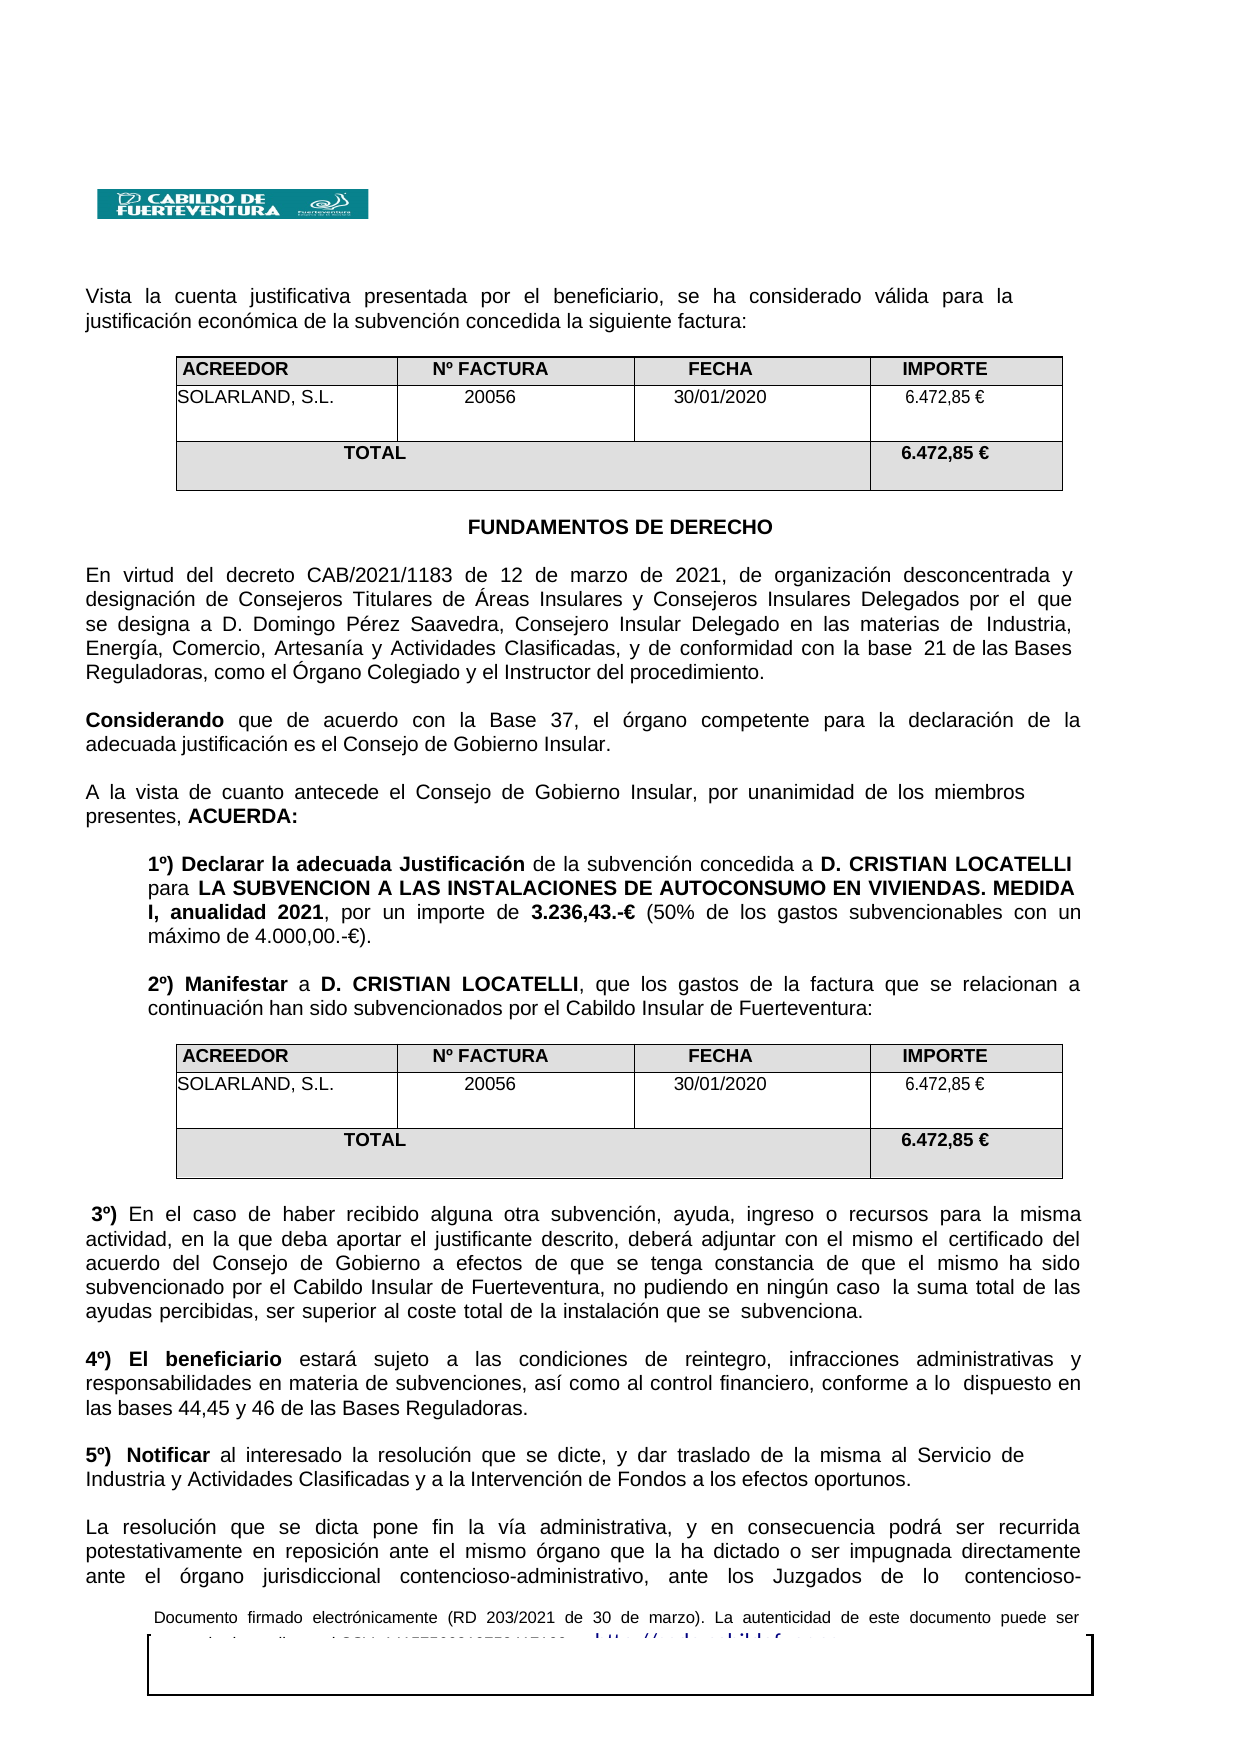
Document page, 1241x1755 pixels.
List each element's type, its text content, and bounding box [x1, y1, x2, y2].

table_header FECHA [635, 358, 870, 385]
table_cell 30/01/2020 [635, 386, 870, 441]
text A la vista de cuanto antecede el Consejo de Gobierno Insular, por unanimidad de los miembros presentes, ACUERDA: [85, 779, 1093, 828]
table_cell 30/01/2020 [635, 1073, 870, 1128]
table_header FECHA [635, 1045, 870, 1072]
text Vista la cuenta justificativa presentada por el beneficiario, se ha considerado válida para la justificación económica de la subvención concedida la siguiente factura: [85, 284, 1093, 332]
text La resolución que se dicta pone fin la vía administrativa, y en consecuencia podrá ser recurrida potestativamente en reposición ante el mismo órgano que la ha dictado o ser impugnada directamente ante el órgano jurisdiccional contencioso-administrativo, ante los Juzgados de lo contencioso- [85, 1515, 1081, 1588]
table_header Nº FACTURA [398, 1045, 634, 1072]
table_cell 6.472,85 € [871, 386, 1062, 441]
table_cell 6.472,85 € [871, 1073, 1062, 1128]
table_cell 6.472,85 € [871, 1129, 1062, 1177]
table_header Nº FACTURA [398, 358, 634, 385]
table_header IMPORTE [871, 358, 1062, 385]
table_cell SOLARLAND, S.L. [177, 1073, 397, 1128]
subtitle FUNDAMENTOS DE DERECHO [467, 515, 774, 539]
table_cell 20056 [398, 1073, 634, 1128]
text 2º) Manifestar a D. CRISTIAN LOCATELLI, que los gastos de la factura que se relacionan a continuación han sido subvencionados por el Cabildo Insular de Fuerteventura: [148, 971, 1081, 1019]
table_header IMPORTE [871, 1045, 1062, 1072]
text 1º) Declarar la adecuada Justificación de la subvención concedida a D. CRISTIAN LOCATELLI [148, 852, 1107, 876]
subtitle para LA SUBVENCION A LAS INSTALACIONES DE AUTOCONSUMO EN VIVIENDAS. MEDIDA [148, 876, 1107, 899]
text Considerando que de acuerdo con la Base 37, el órgano competente para la declaración de la adecuada justificación es el Consejo de Gobierno Insular. [85, 708, 1081, 756]
table_header ACREEDOR [177, 358, 397, 385]
table_cell SOLARLAND, S.L. [177, 386, 397, 441]
text 3º) En el caso de haber recibido alguna otra subvención, ayuda, ingreso o recursos para la misma actividad, en la que deba aportar el justificante descrito, deberá adjuntar con el mismo el certificado del acuerdo del Consejo de Gobierno a efectos de que se tenga constancia de que el mismo ha sido subvencionado por el Cabildo Insular de Fuerteventura, no pudiendo en ningún caso la suma total de las ayudas percibidas, ser superior al coste total de la instalación que se subvenciona. [85, 1202, 1081, 1323]
text En virtud del decreto CAB/2021/1183 de 12 de marzo de 2021, de organización desconcentrada y designación de Consejeros Titulares de Áreas Insulares y Consejeros Insulares Delegados por el que se designa a D. Domingo Pérez Saavedra, Consejero Insular Delegado en las materias de Industria, Energía, Comercio, Artesanía y Actividades Clasificadas, y de conformidad con la base 21 de las Bases Reguladoras, como el Órgano Colegiado y el Instructor del procedimiento. [85, 563, 1073, 684]
table_header ACREEDOR [177, 1045, 397, 1072]
text 5º) Notificar al interesado la resolución que se dicte, y dar traslado de la misma al Servicio de Industria y Actividades Clasificadas y a la Intervención de Fondos a los efectos oportunos. [85, 1443, 1093, 1491]
picture [97, 189, 369, 219]
text 4º) El beneficiario estará sujeto a las condiciones de reintegro, infracciones administrativas y responsabilidades en materia de subvenciones, así como al control financiero, conforme a lo dispuesto en las bases 44,45 y 46 de las Bases Reguladoras. [85, 1347, 1081, 1419]
table_cell TOTAL [177, 442, 870, 490]
text I, anualidad 2021, por un importe de 3.236,43.-€ (50% de los gastos subvencionables con un máximo de 4.000,00.-€). [148, 899, 1081, 948]
table_cell 6.472,85 € [871, 442, 1062, 490]
table_cell 20056 [398, 386, 634, 441]
table_cell TOTAL [177, 1129, 870, 1177]
